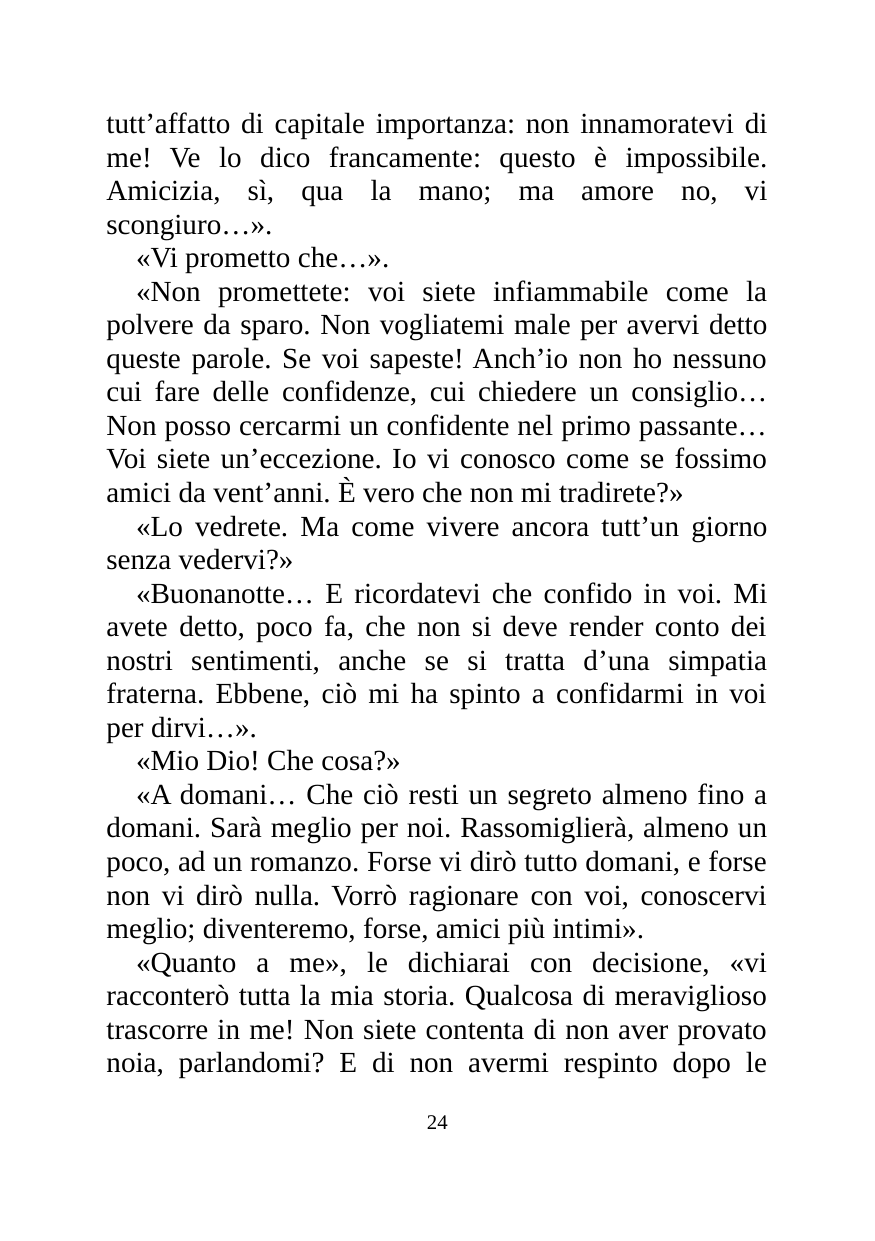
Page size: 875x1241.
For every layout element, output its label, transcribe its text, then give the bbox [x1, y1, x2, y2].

text tutt’affatto di capitale importanza: non innamoratevi di me! Ve lo dico francamente: questo è impossibile. Amicizia, sì, qua la mano; ma amore no, vi scongiuro…». [106, 106, 768, 240]
text «Lo vedrete. Ma come vivere ancora tutt’un giorno senza vedervi?» [106, 509, 768, 576]
text «Mio Dio! Che cosa?» [106, 743, 768, 777]
text «Non promettete: voi siete infiammabile come la polvere da sparo. Non vogliatemi male per avervi detto queste parole. Se voi sapeste! Anch’io non ho nessuno cui fare delle confidenze, cui chiedere un consiglio… Non posso cercarmi un confidente nel primo passante… Voi siete un’eccezione. Io vi conosco come se fossimo amici da vent’anni. È vero che non mi tradirete?» [106, 274, 768, 509]
text «A domani… Che ciò resti un segreto almeno fino a domani. Sarà meglio per noi. Rassomiglierà, almeno un poco, ad un romanzo. Forse vi dirò tutto domani, e forse non vi dirò nulla. Vorrò ragionare con voi, conoscervi meglio; diventeremo, forse, amici più intimi». [106, 777, 768, 945]
text «Quanto a me», le dichiarai con decisione, «vi racconterò tutta la mia storia. Qualcosa di meraviglioso trascorre in me! Non siete contenta di non aver provato noia, parlandomi? E di non avermi respinto dopo le [106, 945, 768, 1079]
text «Buonanotte… E ricordatevi che confido in voi. Mi avete detto, poco fa, che non si deve render conto dei nostri sentimenti, anche se si tratta d’una simpatia fraterna. Ebbene, ciò mi ha spinto a confidarmi in voi per dirvi…». [106, 576, 768, 743]
text «Vi prometto che…». [106, 240, 768, 274]
